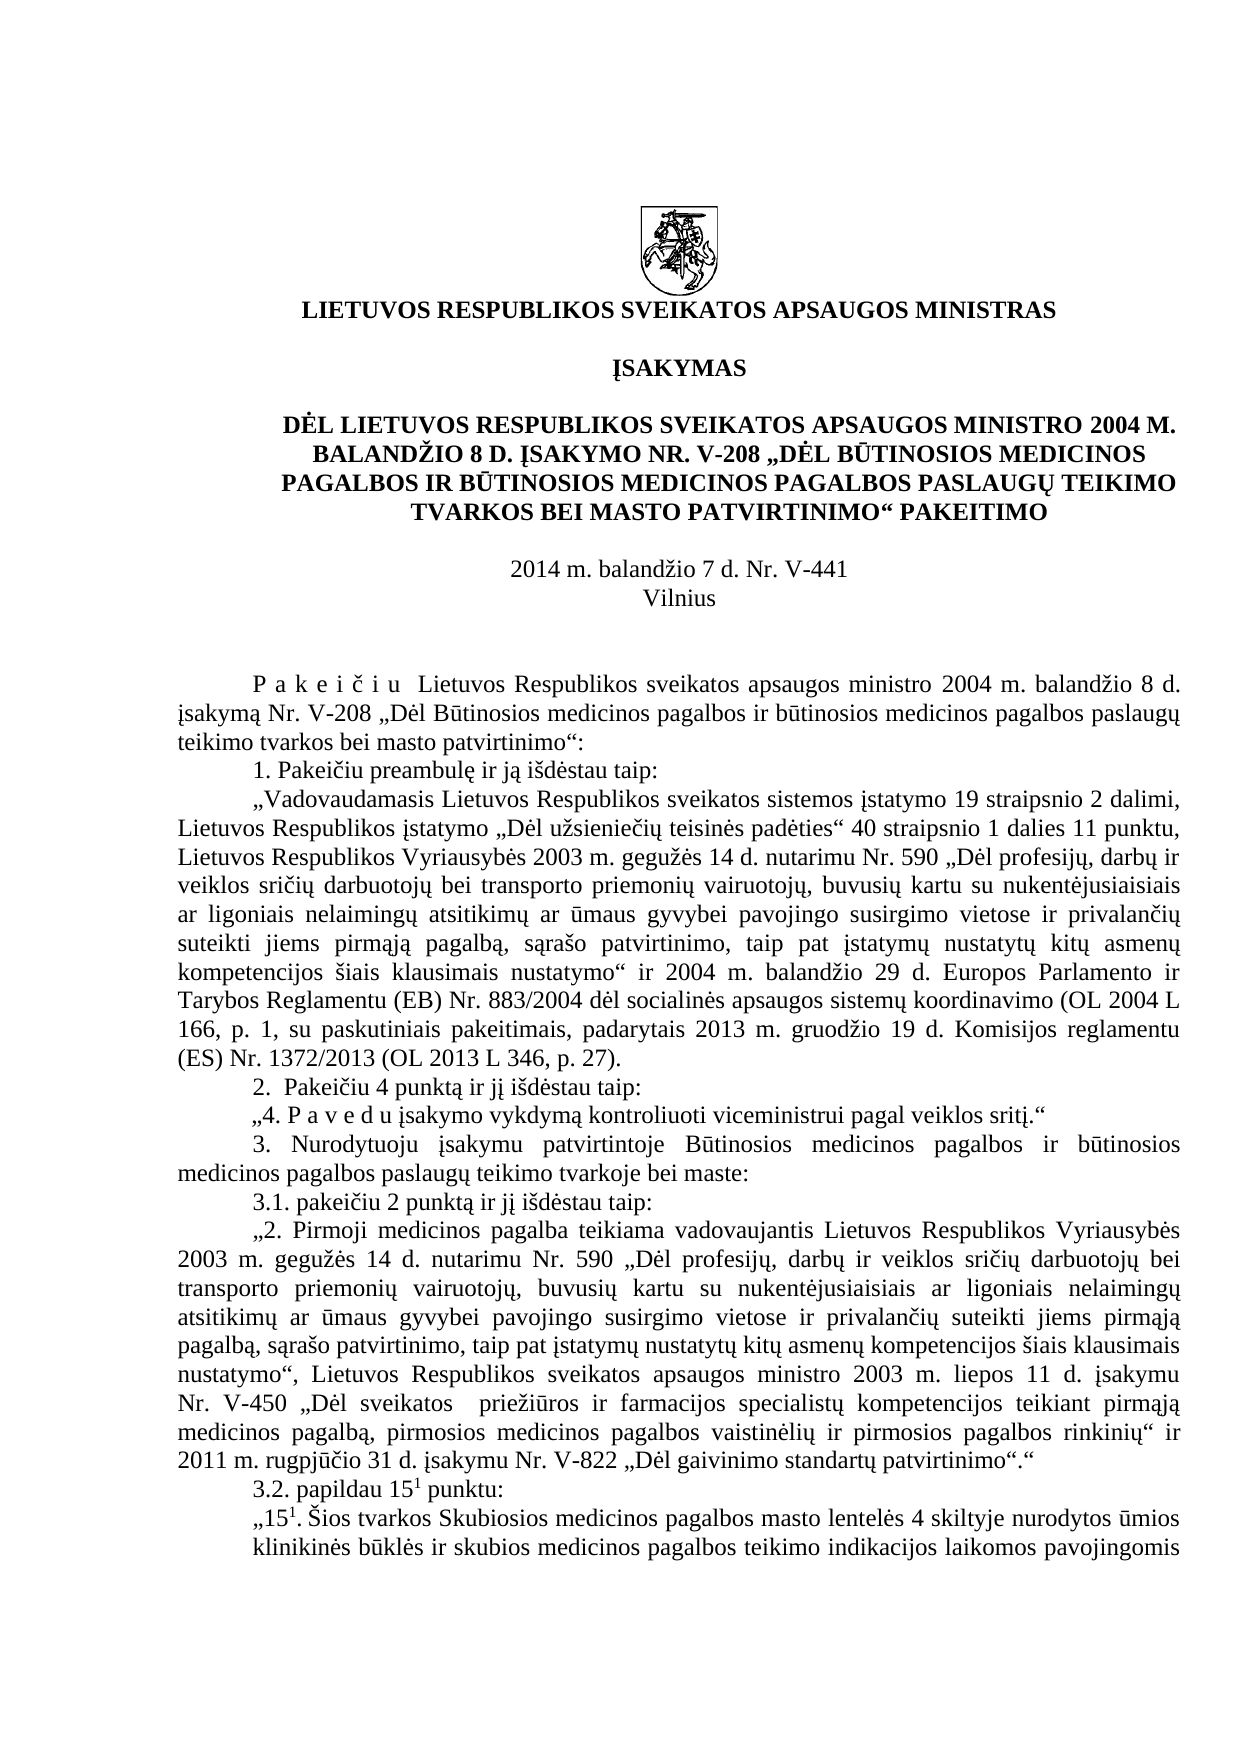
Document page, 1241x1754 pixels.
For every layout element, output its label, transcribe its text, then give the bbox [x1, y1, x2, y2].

text „2. Pirmoji medicinos pagalba teikiama vadovaujantis Lietuvos Respublikos Vyriausybės 2003 m. gegužės 14 d. nutarimu Nr. 590 „Dėl profesijų, darbų ir veiklos sričių darbuotojų bei transporto priemonių vairuotojų, buvusių kartu su nukentėjusiaisiais ar ligoniais nelaimingų atsitikimų ar ūmaus gyvybei pavojingo susirgimo vietose ir privalančių suteikti jiems pirmąją pagalbą, sąrašo patvirtinimo, taip pat įstatymų nustatytų kitų asmenų kompetencijos šiais klausimais nustatymo“, Lietuvos Respublikos sveikatos apsaugos ministro 2003 m. liepos 11 d. įsakymu Nr. V-450 „Dėl sveikatos priežiūros ir farmacijos specialistų kompetencijos teikiant pirmąją medicinos pagalbą, pirmosios medicinos pagalbos vaistinėlių ir pirmosios pagalbos rinkinių“ ir 2011 m. rugpjūčio 31 d. įsakymu Nr. V-822 „Dėl gaivinimo standartų patvirtinimo“.“ [177, 1215, 1181, 1474]
text „4. P a v e d u įsakymo vykdymą kontroliuoti viceministrui pagal veiklos sritį.“ [177, 1100, 1181, 1129]
text 3.1. pakeičiu 2 punktą ir jį išdėstau taip: [252, 1187, 1181, 1215]
text DĖL LIETUVOS RESPUBLIKOS SVEIKATOS APSAUGOS MINISTRO 2004 M. BALANDŽIO 8 D. ĮSAKYMO NR. V-208 „DĖL BŪTINOSIOS MEDICINOS PAGALBOS IR BŪTINOSIOS MEDICINOS PAGALBOS PASLAUGŲ TEIKIMO TVARKOS BEI MASTO PATVIRTINIMO“ PAKEITIMO [277, 410, 1181, 525]
text 3.2. papildau 151 punktu: [252, 1474, 1181, 1503]
text LIETUVOS RESPUBLIKOS SVEIKATOS APSAUGOS MINISTRAS [177, 295, 1181, 324]
text 2014 m. balandžio 7 d. Nr. V-441 [177, 554, 1181, 583]
text ĮSAKYMAS [177, 353, 1181, 382]
text „Vadovaudamasis Lietuvos Respublikos sveikatos sistemos įstatymo 19 straipsnio 2 dalimi, Lietuvos Respublikos įstatymo „Dėl užsieniečių teisinės padėties“ 40 straipsnio 1 dalies 11 punktu, Lietuvos Respublikos Vyriausybės 2003 m. gegužės 14 d. nutarimu Nr. 590 „Dėl profesijų, darbų ir veiklos sričių darbuotojų bei transporto priemonių vairuotojų, buvusių kartu su nukentėjusiaisiais ar ligoniais nelaimingų atsitikimų ar ūmaus gyvybei pavojingo susirgimo vietose ir privalančių suteikti jiems pirmąją pagalbą, sąrašo patvirtinimo, taip pat įstatymų nustatytų kitų asmenų kompetencijos šiais klausimais nustatymo“ ir 2004 m. balandžio 29 d. Europos Parlamento ir Tarybos Reglamentu (EB) Nr. 883/2004 dėl socialinės apsaugos sistemų koordinavimo (OL 2004 L 166, p. 1, su paskutiniais pakeitimais, padarytais 2013 m. gruodžio 19 d. Komisijos reglamentu (ES) Nr. 1372/2013 (OL 2013 L 346, p. 27). [177, 784, 1181, 1072]
text Vilnius [177, 583, 1181, 612]
text P a k e i č i u Lietuvos Respublikos sveikatos apsaugos ministro 2004 m. balandžio 8 d. įsakymą Nr. V-208 „Dėl Būtinosios medicinos pagalbos ir būtinosios medicinos pagalbos paslaugų teikimo tvarkos bei masto patvirtinimo“: [177, 669, 1181, 755]
text 2. Pakeičiu 4 punktą ir jį išdėstau taip: [252, 1072, 1181, 1100]
text 1. Pakeičiu preambulę ir ją išdėstau taip: [177, 755, 1181, 784]
text 3. Nurodytuoju įsakymu patvirtintoje Būtinosios medicinos pagalbos ir būtinosios medicinos pagalbos paslaugų teikimo tvarkoje bei maste: [177, 1129, 1181, 1187]
text „151. Šios tvarkos Skubiosios medicinos pagalbos masto lentelės 4 skiltyje nurodytos ūmios klinikinės būklės ir skubios medicinos pagalbos teikimo indikacijos laikomos pavojingomis [252, 1503, 1181, 1560]
